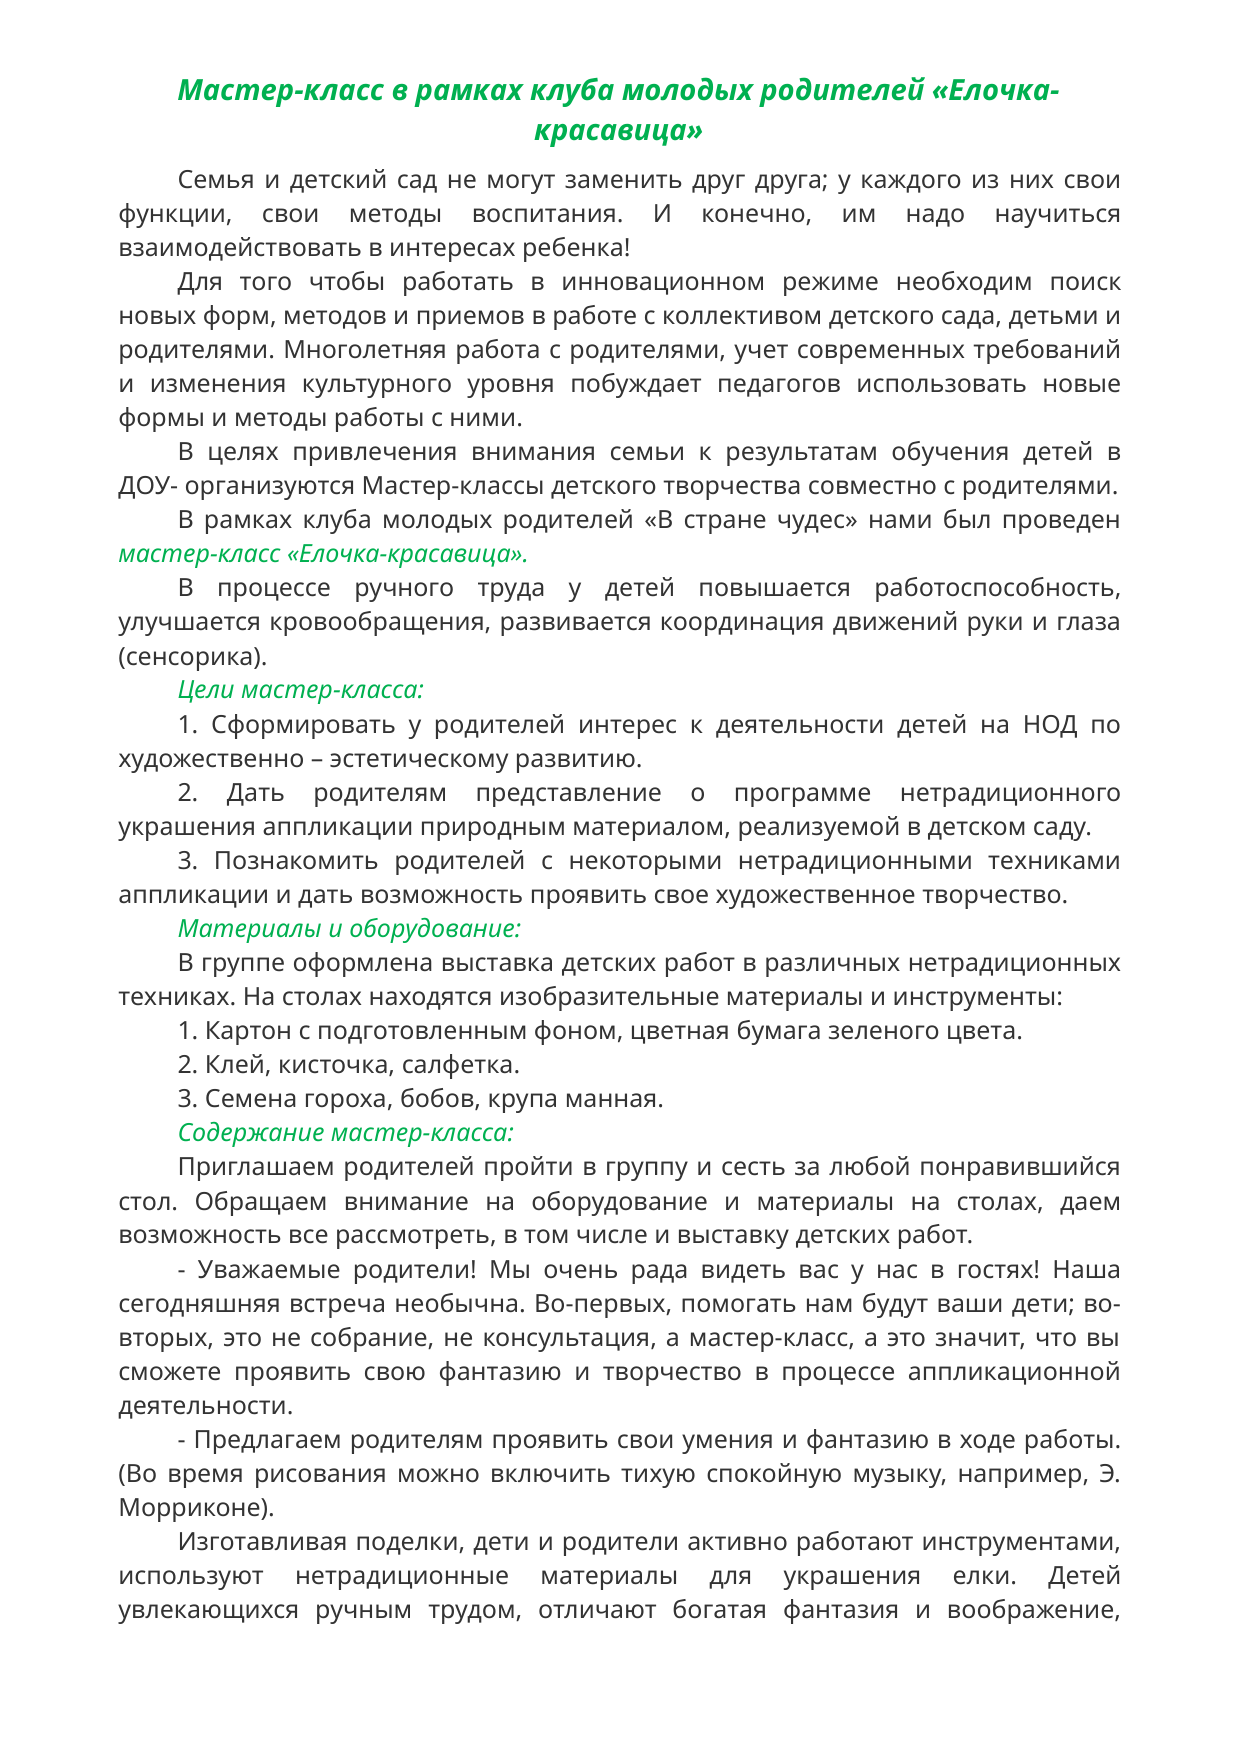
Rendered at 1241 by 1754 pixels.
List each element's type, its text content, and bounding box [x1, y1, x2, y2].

text В рамках клуба молодых родителей «В стране чудес» нами был проведен мастер-класс «Елочка-красавица». [118, 502, 1122, 570]
text Для того чтобы работать в инновационном режиме необходим поиск новых форм, методов и приемов в работе с коллективом детского сада, детьми и родителями. Многолетняя работа с родителями, учет современных требований и изменения культурного уровня побуждает педагогов использовать новые формы и методы работы с ними. [118, 263, 1122, 434]
text В группе оформлена выставка детских работ в различных нетрадиционных техниках. На столах находятся изобразительные материалы и инструменты: [118, 945, 1122, 1013]
text 2. Клей, кисточка, салфетка. [118, 1047, 1122, 1081]
text 1. Картон с подготовленным фоном, цветная бумага зеленого цвета. [118, 1013, 1122, 1047]
text 3. Познакомить родителей с некоторыми нетрадиционными техниками аппликации и дать возможность проявить свое художественное творчество. [118, 842, 1122, 911]
text Цели мастер-класса: [118, 672, 1122, 706]
text В целях привлечения внимания семьи к результатам обучения детей в ДОУ- организуются Мастер-классы детского творчества совместно с родителями. [118, 434, 1122, 502]
text - Уважаемые родители! Мы очень рада видеть вас у нас в гостях! Наша сегодняшняя встреча необычна. Во-первых, помогать нам будут ваши дети; во-вторых, это не собрание, не консультация, а мастер-класс, а это значит, что вы сможете проявить свою фантазию и творчество в процессе аппликационной деятельности. [118, 1251, 1122, 1422]
text Материалы и оборудование: [118, 911, 1122, 945]
text Изготавливая поделки, дети и родители активно работают инструментами, используют нетрадиционные материалы для украшения елки. Детей увлекающихся ручным трудом, отличают богатая фантазия и воображение, [118, 1524, 1122, 1626]
subtitle Мастер-класс в рамках клуба молодых родителей «Елочка-красавица» [118, 69, 1122, 149]
text В процессе ручного труда у детей повышается работоспособность, улучшается кровообращения, развивается координация движений руки и глаза (сенсорика). [118, 570, 1122, 672]
text Содержание мастер-класса: [118, 1115, 1122, 1149]
text - Предлагаем родителям проявить свои умения и фантазию в ходе работы. (Во время рисования можно включить тихую спокойную музыку, например, Э. Морриконе). [118, 1422, 1122, 1524]
text 1. Сформировать у родителей интерес к деятельности детей на НОД по художественно – эстетическому развитию. [118, 706, 1122, 774]
text 3. Семена гороха, бобов, крупа манная. [118, 1081, 1122, 1115]
text 2. Дать родителям представление о программе нетрадиционного украшения аппликации природным материалом, реализуемой в детском саду. [118, 774, 1122, 842]
text Приглашаем родителей пройти в группу и сесть за любой понравившийся стол. Обращаем внимание на оборудование и материалы на столах, даем возможность все рассмотреть, в том числе и выставку детских работ. [118, 1149, 1122, 1251]
text Семья и детский сад не могут заменить друг друга; у каждого из них свои функции, свои методы воспитания. И конечно, им надо научиться взаимодействовать в интересах ребенка! [118, 161, 1122, 263]
